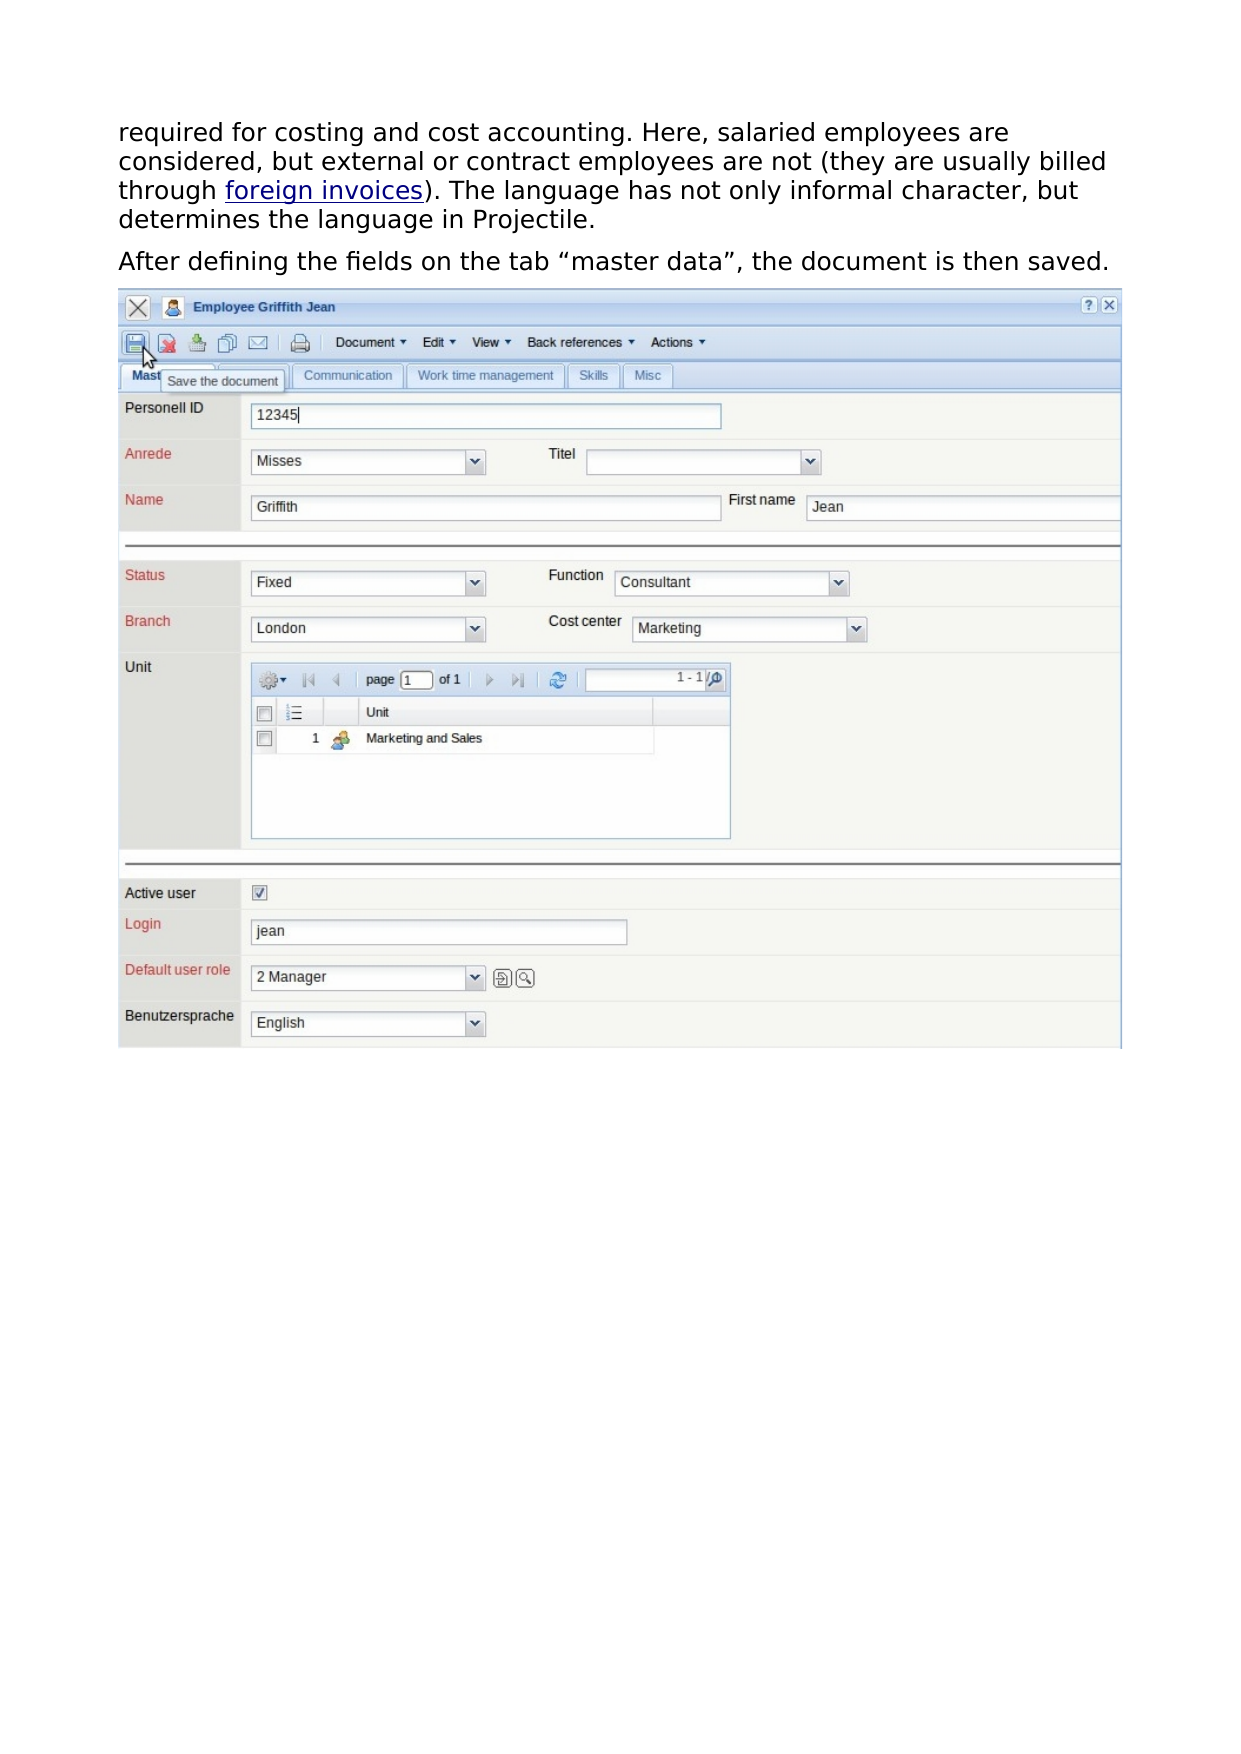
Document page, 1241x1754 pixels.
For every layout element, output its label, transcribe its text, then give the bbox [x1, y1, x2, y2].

text After defining the fields on the tab “master data”, the document is then saved. [118, 247, 1122, 276]
picture [118, 288, 1123, 1049]
text required for costing and cost accounting. Here, salaried employees are considered, but external or contract employees are not (they are usually billed through foreign invoices). The language has not only informal character, but determines the language in Projectile. [118, 118, 1122, 235]
